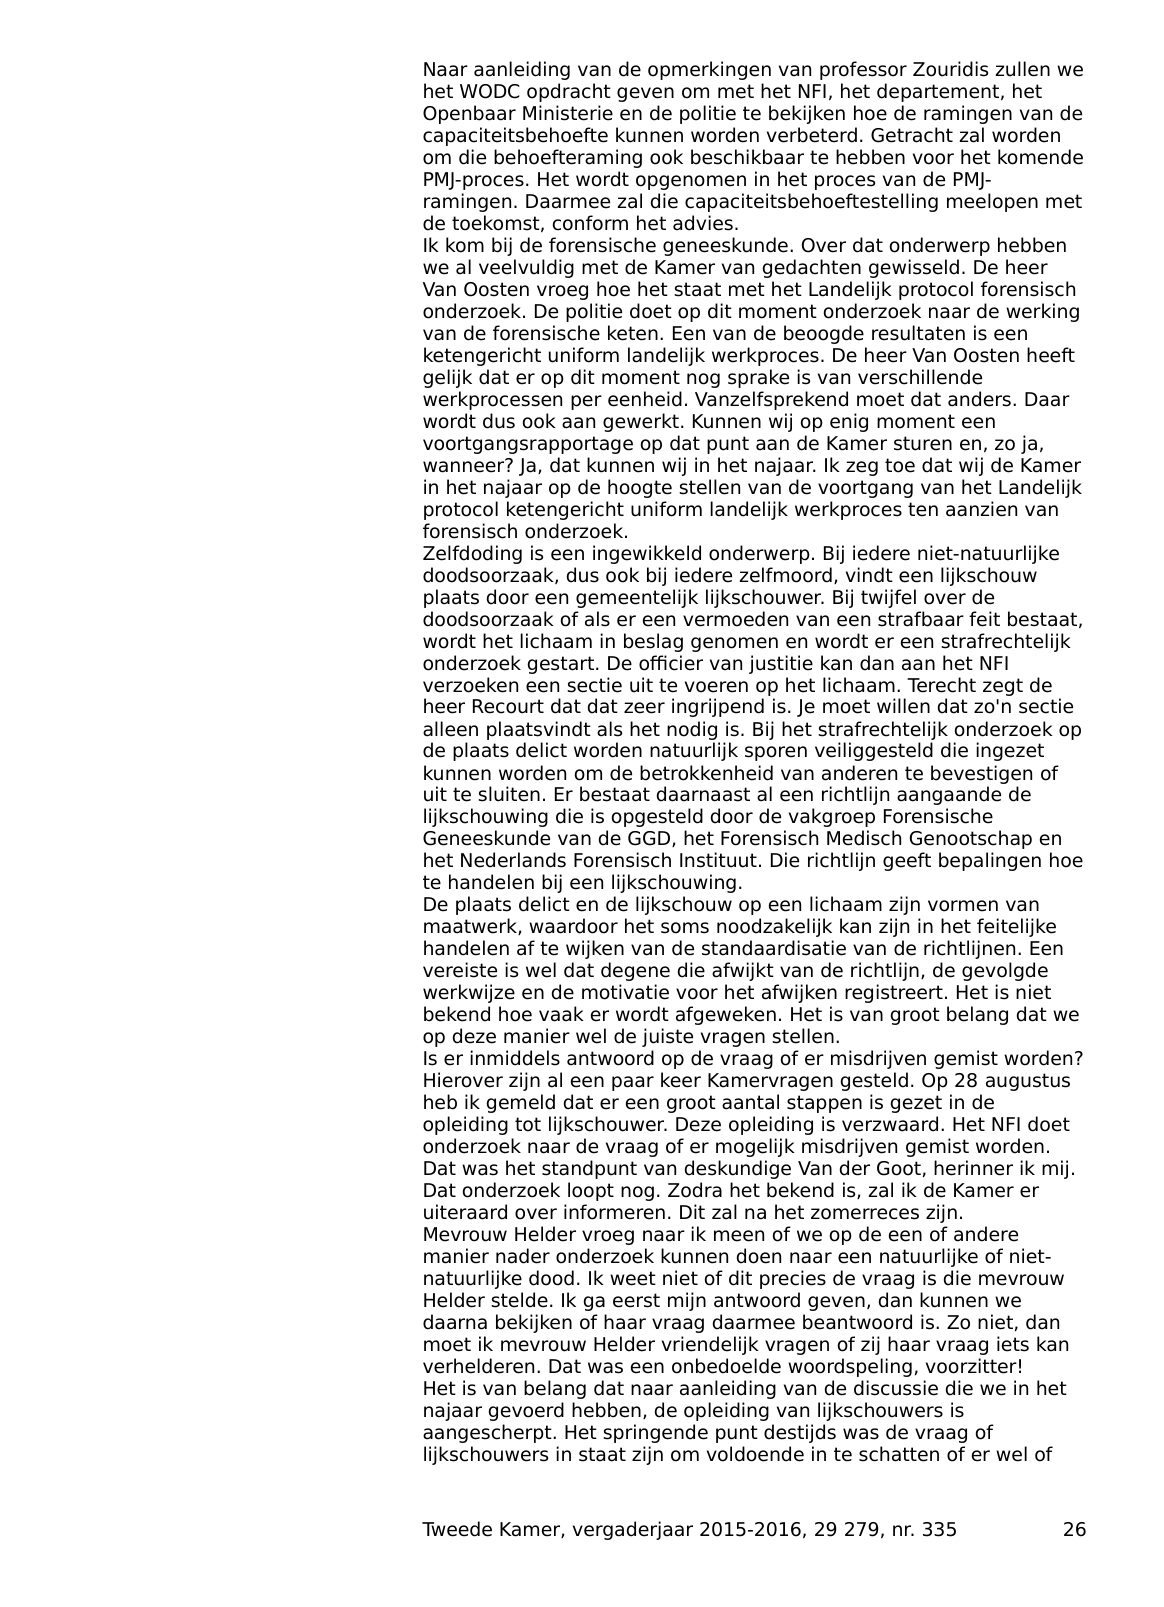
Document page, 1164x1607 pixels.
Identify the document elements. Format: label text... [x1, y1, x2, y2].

text Mevrouw Helder vroeg naar ik meen of we op de een of andere manier nader onderzoek kunnen doen naar een natuurlijke of niet-natuurlijke dood. Ik weet niet of dit precies de vraag is die mevrouw Helder stelde. Ik ga eerst mijn antwoord geven, dan kunnen we daarna bekijken of haar vraag daarmee beantwoord is. Zo niet, dan moet ik mevrouw Helder vriendelijk vragen of zij haar vraag iets kan verhelderen. Dat was een onbedoelde woordspeling, voorzitter! [422, 1224, 1087, 1378]
text Is er inmiddels antwoord op de vraag of er misdrijven gemist worden? Hierover zijn al een paar keer Kamervragen gesteld. Op 28 augustus heb ik gemeld dat er een groot aantal stappen is gezet in de opleiding tot lijkschouwer. Deze opleiding is verzwaard. Het NFI doet onderzoek naar de vraag of er mogelijk misdrijven gemist worden. Dat was het standpunt van deskundige Van der Goot, herinner ik mij. Dat onderzoek loopt nog. Zodra het bekend is, zal ik de Kamer er uiteraard over informeren. Dit zal na het zomerreces zijn. [422, 1048, 1087, 1224]
text Het is van belang dat naar aanleiding van de discussie die we in het najaar gevoerd hebben, de opleiding van lijkschouwers is aangescherpt. Het springende punt destijds was de vraag of lijkschouwers in staat zijn om voldoende in te schatten of er wel of [422, 1378, 1087, 1466]
text Zelfdoding is een ingewikkeld onderwerp. Bij iedere niet-natuurlijke doodsoorzaak, dus ook bij iedere zelfmoord, vindt een lijkschouw plaats door een gemeentelijk lijkschouwer. Bij twijfel over de doodsoorzaak of als er een vermoeden van een strafbaar feit bestaat, wordt het lichaam in beslag genomen en wordt er een strafrechtelijk onderzoek gestart. De officier van justitie kan dan aan het NFI verzoeken een sectie uit te voeren op het lichaam. Terecht zegt de heer Recourt dat dat zeer ingrijpend is. Je moet willen dat zo'n sectie alleen plaatsvindt als het nodig is. Bij het strafrechtelijk onderzoek op de plaats delict worden natuurlijk sporen veiliggesteld die ingezet kunnen worden om de betrokkenheid van anderen te bevestigen of uit te sluiten. Er bestaat daarnaast al een richtlijn aangaande de lijkschouwing die is opgesteld door de vakgroep Forensische Geneeskunde van de GGD, het Forensisch Medisch Genootschap en het Nederlands Forensisch Instituut. Die richtlijn geeft bepalingen hoe te handelen bij een lijkschouwing. [422, 543, 1087, 894]
text De plaats delict en de lijkschouw op een lichaam zijn vormen van maatwerk, waardoor het soms noodzakelijk kan zijn in het feitelijke handelen af te wijken van de standaardisatie van de richtlijnen. Een vereiste is wel dat degene die afwijkt van de richtlijn, de gevolgde werkwijze en de motivatie voor het afwijken registreert. Het is niet bekend hoe vaak er wordt afgeweken. Het is van groot belang dat we op deze manier wel de juiste vragen stellen. [422, 894, 1087, 1048]
text Ik kom bij de forensische geneeskunde. Over dat onderwerp hebben we al veelvuldig met de Kamer van gedachten gewisseld. De heer Van Oosten vroeg hoe het staat met het Landelijk protocol forensisch onderzoek. De politie doet op dit moment onderzoek naar de werking van de forensische keten. Een van de beoogde resultaten is een ketengericht uniform landelijk werkproces. De heer Van Oosten heeft gelijk dat er op dit moment nog sprake is van verschillende werkprocessen per eenheid. Vanzelfsprekend moet dat anders. Daar wordt dus ook aan gewerkt. Kunnen wij op enig moment een voortgangsrapportage op dat punt aan de Kamer sturen en, zo ja, wanneer? Ja, dat kunnen wij in het najaar. Ik zeg toe dat wij de Kamer in het najaar op de hoogte stellen van de voortgang van het Landelijk protocol ketengericht uniform landelijk werkproces ten aanzien van forensisch onderzoek. [422, 235, 1087, 543]
text Naar aanleiding van de opmerkingen van professor Zouridis zullen we het WODC opdracht geven om met het NFI, het departement, het Openbaar Ministerie en de politie te bekijken hoe de ramingen van de capaciteitsbehoefte kunnen worden verbeterd. Getracht zal worden om die behoefteraming ook beschikbaar te hebben voor het komende PMJ-proces. Het wordt opgenomen in het proces van de PMJ-ramingen. Daarmee zal die capaciteitsbehoeftestelling meelopen met de toekomst, conform het advies. [422, 59, 1087, 235]
